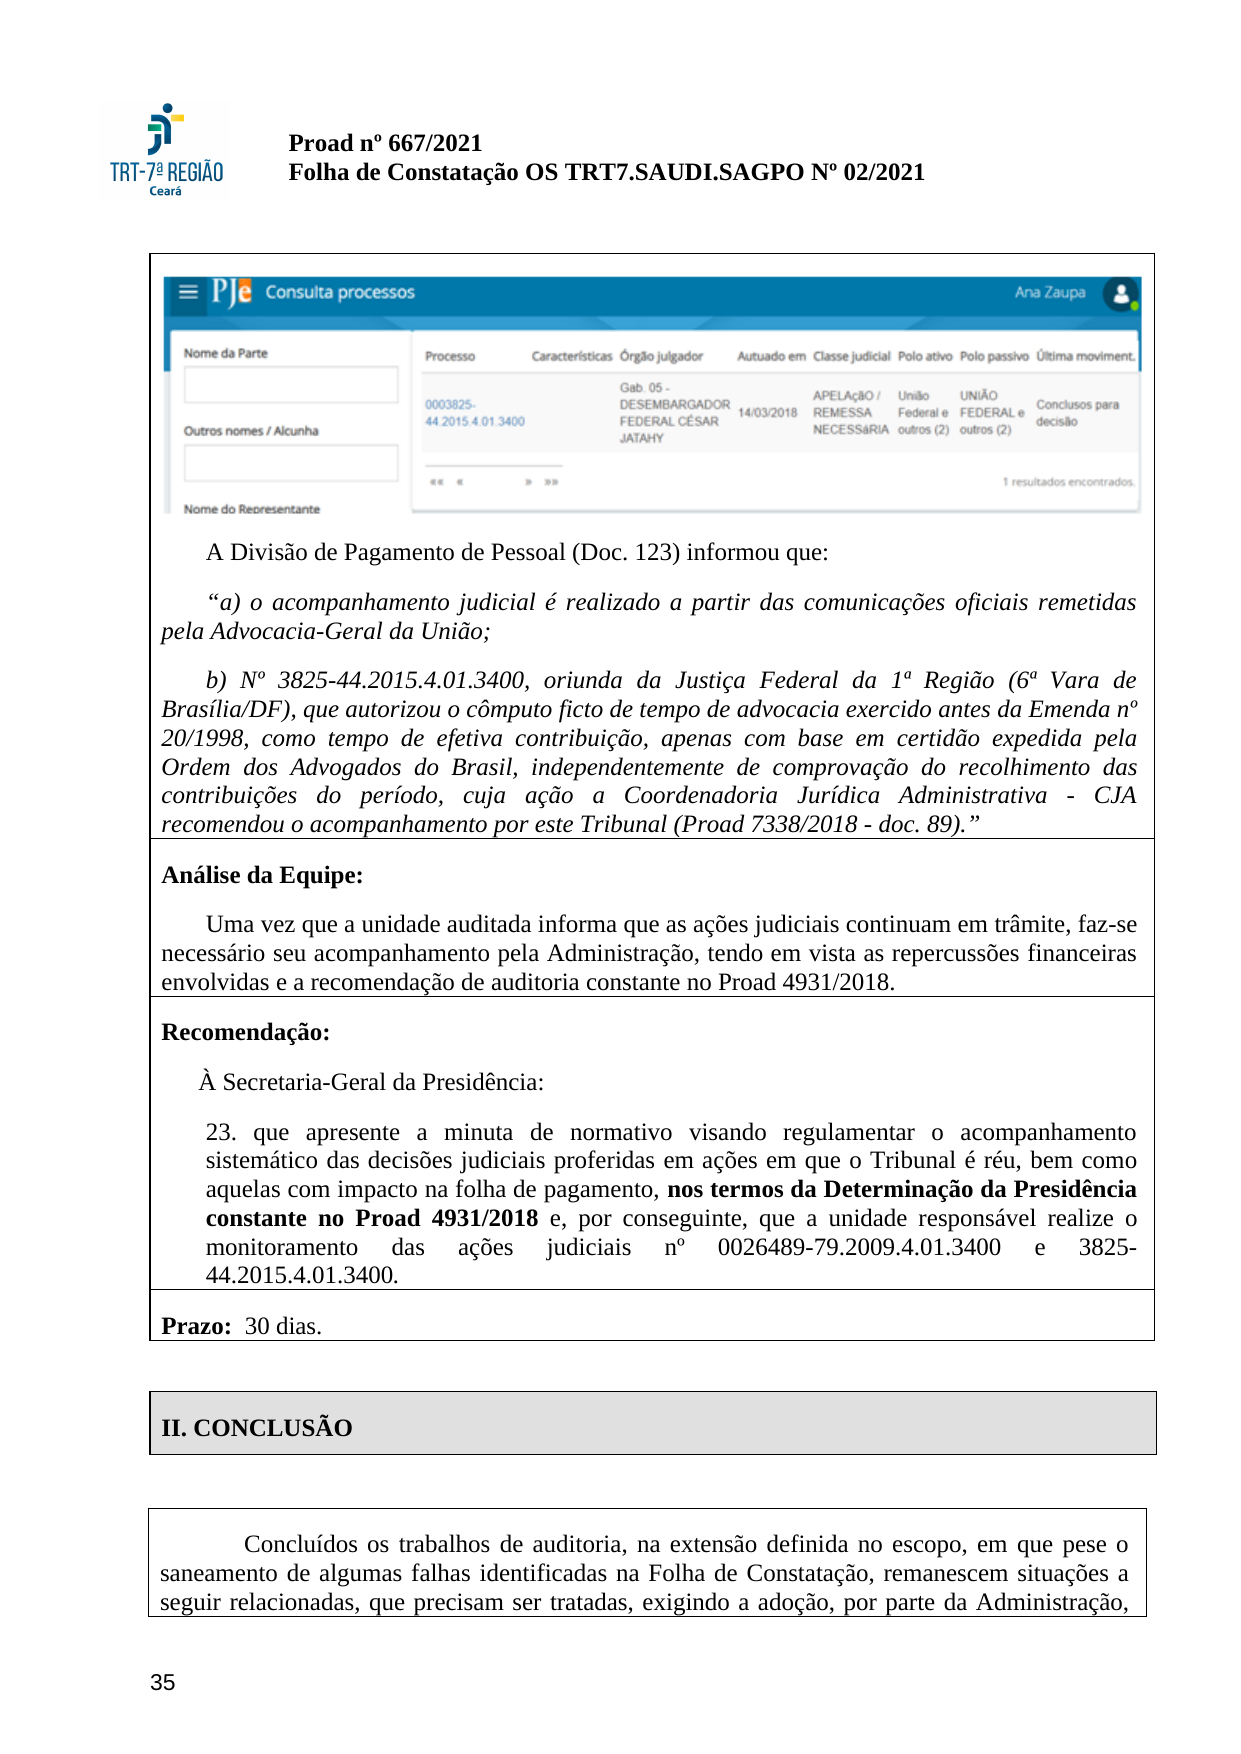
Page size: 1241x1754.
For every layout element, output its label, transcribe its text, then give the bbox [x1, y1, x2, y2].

table_header Concluídos os trabalhos de auditoria, na extensão definida no escopo, em que pese o saneamento de algumas falhas identificadas na Folha de Constatação, remanescem situações a seguir relacionadas, que precisam ser tratadas, exigindo a adoção, por parte da Administração, [149, 1509, 1146, 1616]
table_cell Análise da Equipe: Uma vez que a unidade auditada informa que as ações judiciais continuam em trâmite, faz-se necessário seu acompanhamento pela Administração, tendo em vista as repercussões financeiras envolvidas e a recomendação de auditoria constante no Proad 4931/2018. [151, 839, 1154, 996]
table_header II. CONCLUSÃO [151, 1392, 1156, 1454]
table_cell Prazo: 30 dias. [151, 1290, 1154, 1340]
picture [161, 275, 1144, 517]
picture [99, 101, 230, 201]
table_cell A Divisão de Pagamento de Pessoal (Doc. 123) informou que: “a) o acompanhamento judicial é realizado a partir das comunicações oficiais remetidas pela Advocacia-Geral da União; b) Nº 3825-44.2015.4.01.3400, oriunda da Justiça Federal da 1ª Região (6ª Vara de Brasília/DF), que autorizou o cômputo ficto de tempo de advocacia exercido antes da Emenda nº 20/1998, como tempo de efetiva contribuição, apenas com base em certidão expedida pela Ordem dos Advogados do Brasil, independentemente de comprovação do recolhimento das contribuições do período, cuja ação a Coordenadoria Jurídica Administrativa - CJA recomendou o acompanhamento por este Tribunal (Proad 7338/2018 - doc. 89).” [151, 254, 1154, 838]
table_cell Recomendação: À Secretaria-Geral da Presidência: 23. que apresente a minuta de normativo visando regulamentar o acompanhamento sistemático das decisões judiciais proferidas em ações em que o Tribunal é réu, bem como aquelas com impacto na folha de pagamento, nos termos da Determinação da Presidência constante no Proad 4931/2018 e, por conseguinte, que a unidade responsável realize o monitoramento das ações judiciais nº 0026489-79.2009.4.01.3400 e 3825-44.2015.4.01.3400. [151, 997, 1154, 1289]
